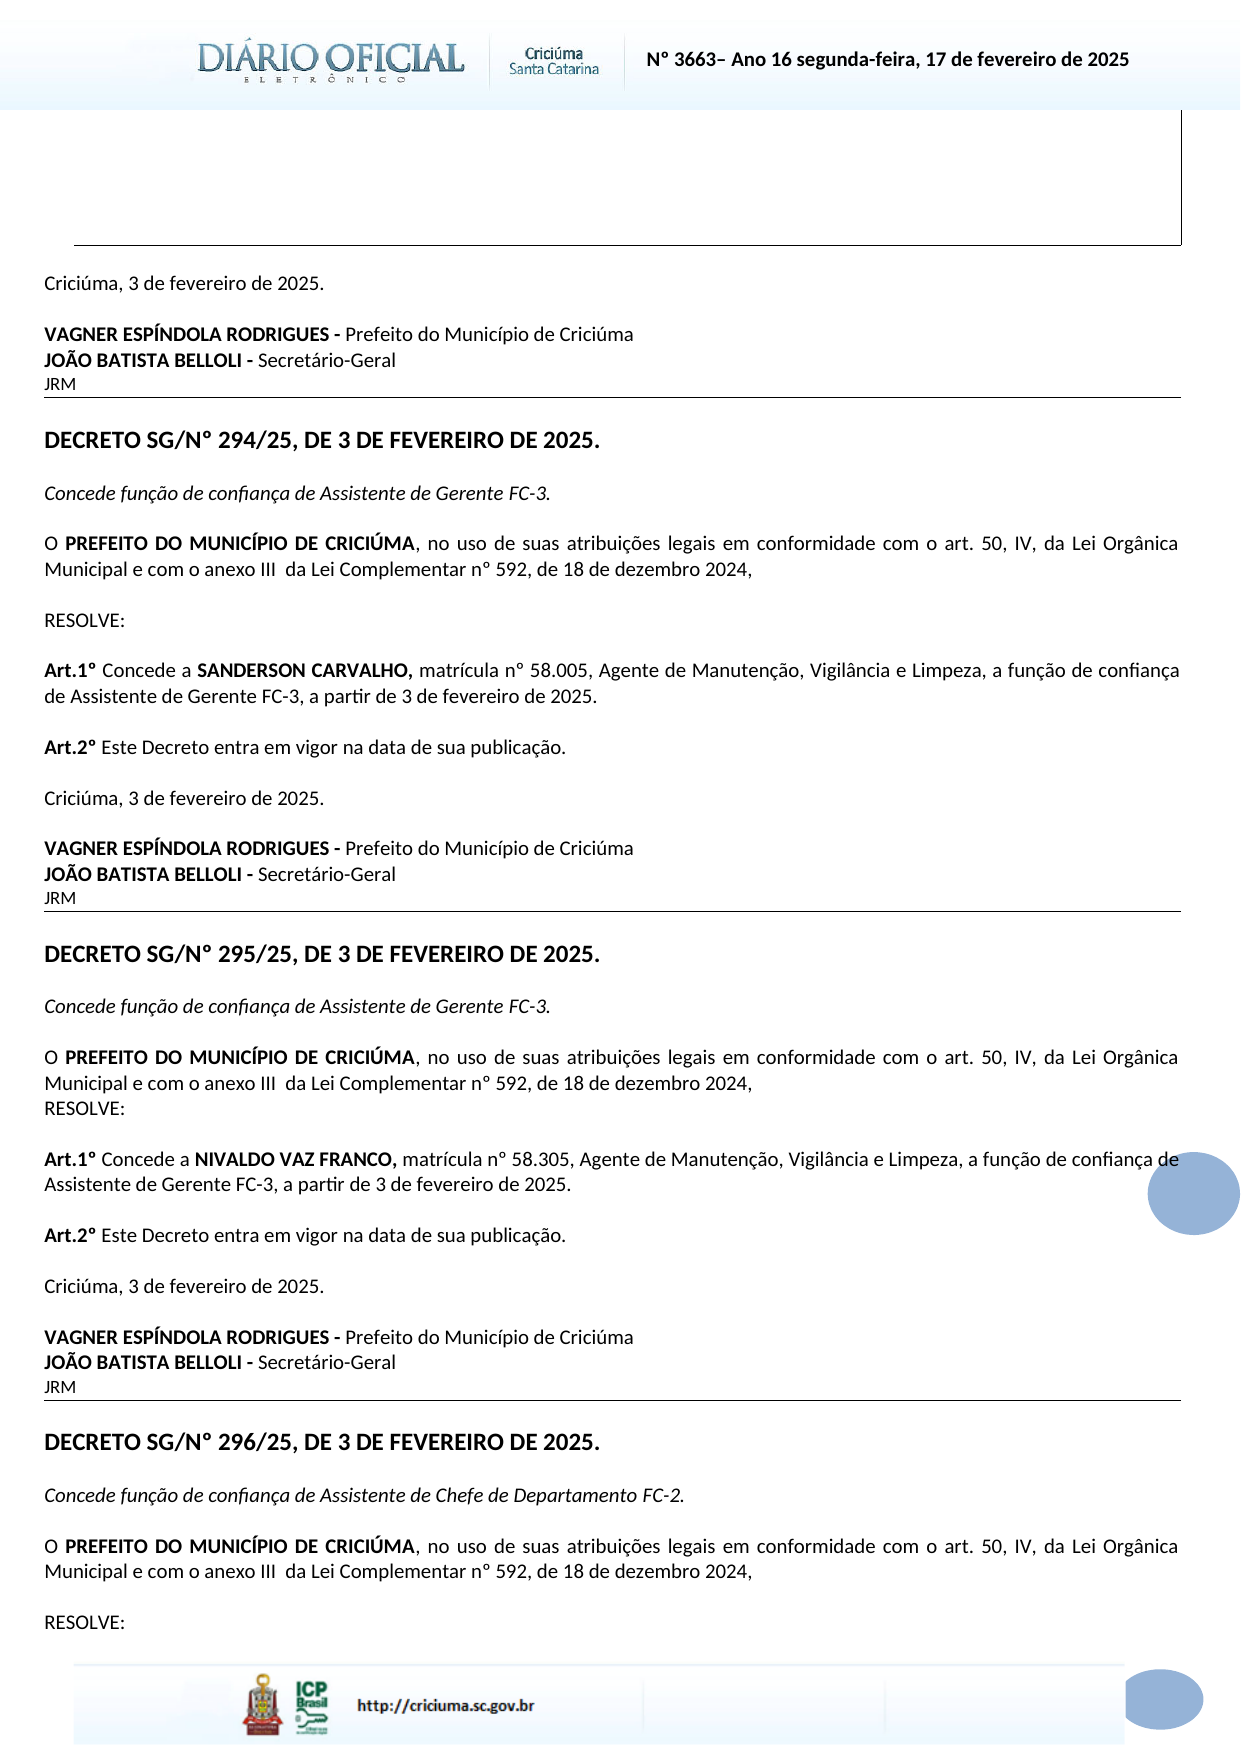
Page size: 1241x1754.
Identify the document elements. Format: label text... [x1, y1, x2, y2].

text JOÃO BATISTA BELLOLI - Secretário-Geral [44, 347, 1181, 372]
text O PREFEITO DO MUNICÍPIO DE CRICIÚMA, no uso de suas atribuições legais em conformidade com o art. 50, IV, da Lei Orgânica Municipal e com o anexo III da Lei Complementar nº 592, de 18 de dezembro 2024, [44, 1044, 1181, 1095]
text Concede função de confiança de Assistente de Chefe de Departamento FC-2. [44, 1482, 1181, 1508]
text VAGNER ESPÍNDOLA RODRIGUES - Prefeito do Município de Criciúma [44, 1324, 1181, 1349]
text JRM [44, 1375, 1181, 1400]
text Criciúma, 3 de fevereiro de 2025. [44, 271, 1181, 296]
text JRM [44, 886, 1181, 911]
text O PREFEITO DO MUNICÍPIO DE CRICIÚMA, no uso de suas atribuições legais em conformidade com o art. 50, IV, da Lei Orgânica Municipal e com o anexo III da Lei Complementar nº 592, de 18 de dezembro 2024, [44, 1533, 1181, 1584]
text JRM [44, 372, 1181, 397]
text Art.1º Concede a NIVALDO VAZ FRANCO, matrícula nº 58.305, Agente de Manutenção, Vigilância e Limpeza, a função de confiança de Assistente de Gerente FC-3, a partir de 3 de fevereiro de 2025. [44, 1146, 1181, 1197]
text VAGNER ESPÍNDOLA RODRIGUES - Prefeito do Município de Criciúma [44, 321, 1181, 347]
text JOÃO BATISTA BELLOLI - Secretário-Geral [44, 1349, 1181, 1375]
text Criciúma, 3 de fevereiro de 2025. [44, 1273, 1181, 1299]
text RESOLVE: [44, 1609, 1181, 1635]
text Art.1º Concede a SANDERSON CARVALHO, matrícula nº 58.005, Agente de Manutenção, Vigilância e Limpeza, a função de confiança de Assistente de Gerente FC-3, a partir de 3 de fevereiro de 2025. [44, 658, 1181, 708]
text O PREFEITO DO MUNICÍPIO DE CRICIÚMA, no uso de suas atribuições legais em conformidade com o art. 50, IV, da Lei Orgânica Municipal e com o anexo III da Lei Complementar nº 592, de 18 de dezembro 2024, [44, 531, 1181, 581]
text JOÃO BATISTA BELLOLI - Secretário-Geral [44, 861, 1181, 886]
text Art.2º Este Decreto entra em vigor na data de sua publicação. [44, 734, 1181, 759]
text DECRETO SG/Nº 294/25, DE 3 DE FEVEREIRO DE 2025. [44, 424, 1181, 454]
text RESOLVE: [44, 1095, 1181, 1121]
text Concede função de confiança de Assistente de Gerente FC-3. [44, 480, 1181, 505]
text Art.2º Este Decreto entra em vigor na data de sua publicação. [44, 1222, 1181, 1248]
text VAGNER ESPÍNDOLA RODRIGUES - Prefeito do Município de Criciúma [44, 836, 1181, 861]
text DECRETO SG/Nº 296/25, DE 3 DE FEVEREIRO DE 2025. [44, 1426, 1181, 1457]
text Concede função de confiança de Assistente de Gerente FC-3. [44, 994, 1181, 1019]
text DECRETO SG/Nº 295/25, DE 3 DE FEVEREIRO DE 2025. [44, 938, 1181, 968]
text Criciúma, 3 de fevereiro de 2025. [44, 785, 1181, 810]
text RESOLVE: [44, 607, 1181, 632]
